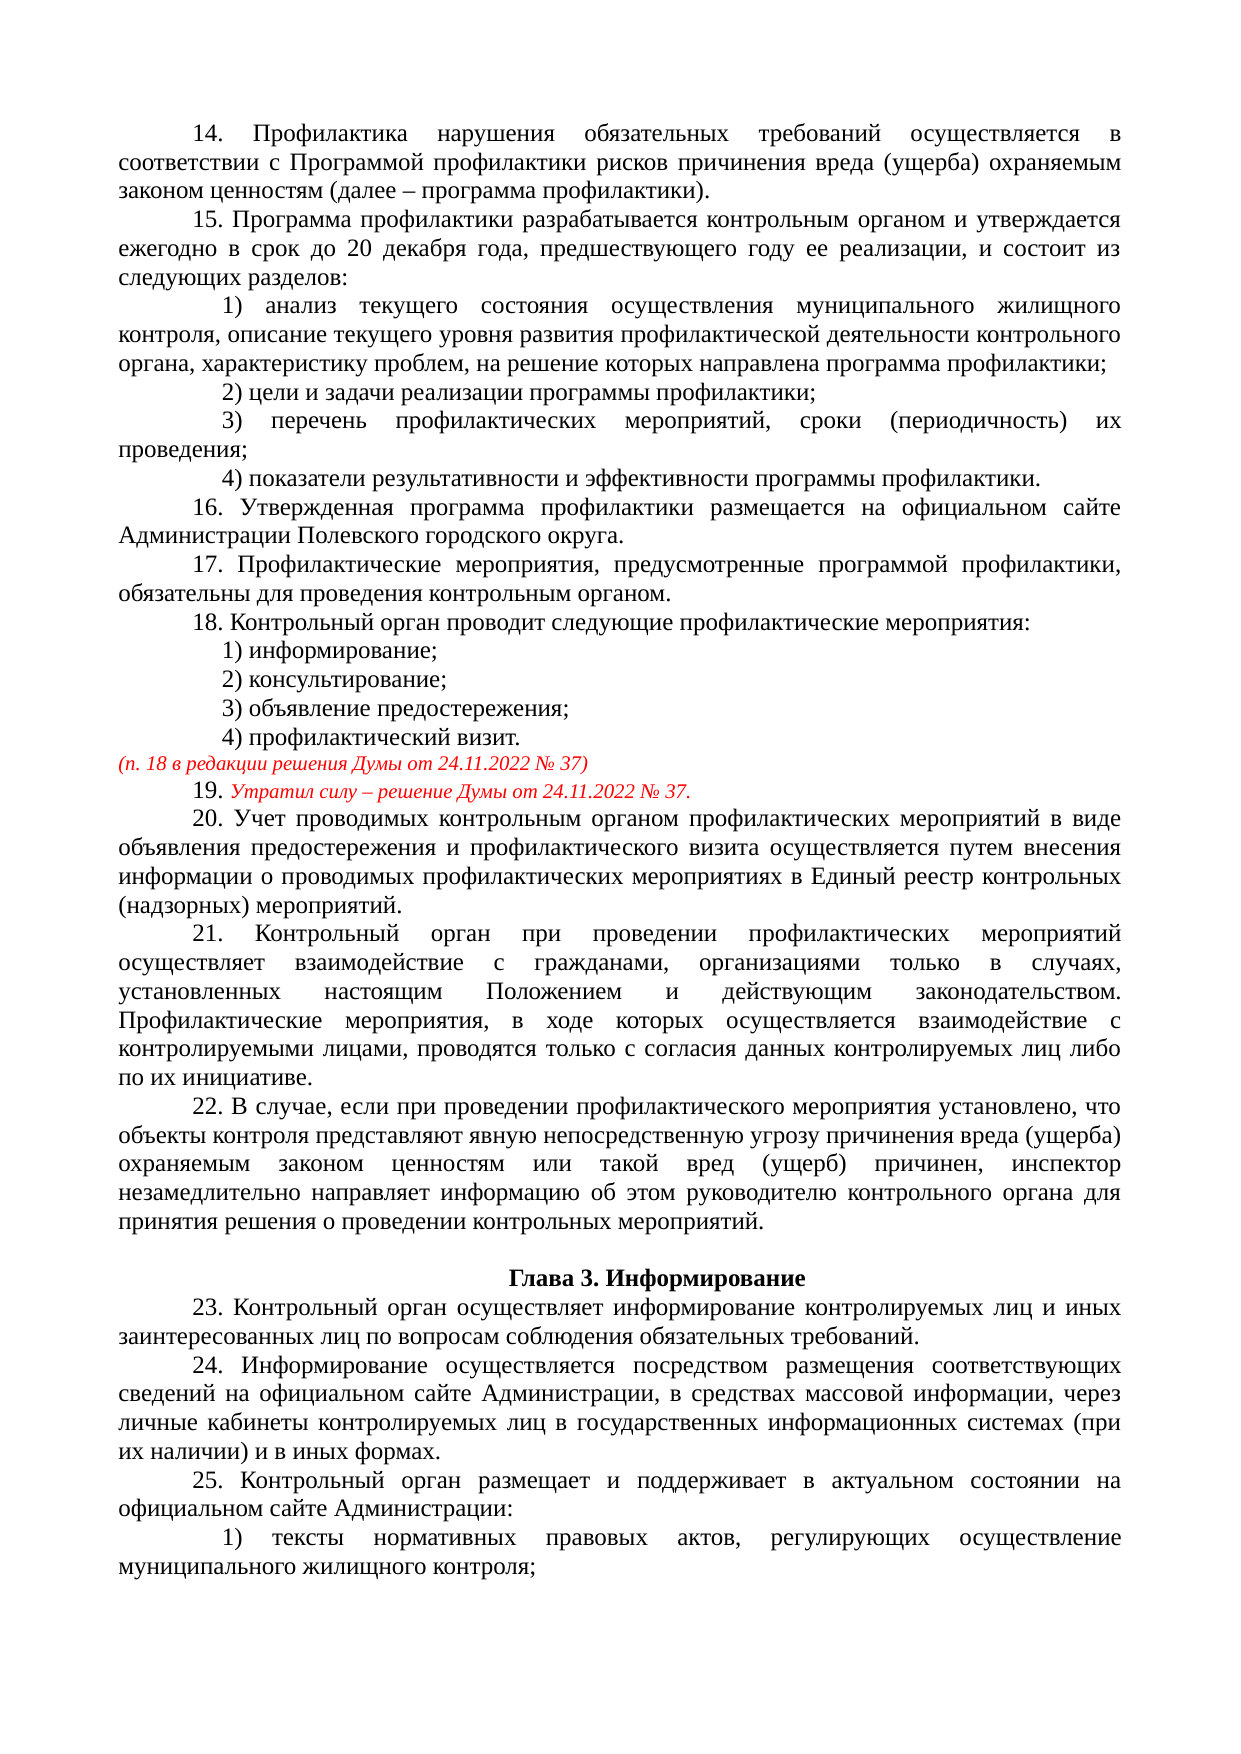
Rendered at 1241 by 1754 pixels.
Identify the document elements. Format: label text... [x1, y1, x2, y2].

text 1) информирование; [118, 636, 1122, 664]
text 19. Утратил силу – решение Думы от 24.11.2022 № 37. [118, 775, 1122, 803]
text 16. Утвержденная программа профилактики размещается на официальном сайте Администрации Полевского городского округа. [118, 492, 1122, 549]
text 4) профилактический визит. [118, 722, 1122, 751]
text 25. Контрольный орган размещает и поддерживает в актуальном состоянии на официальном сайте Администрации: [118, 1465, 1122, 1522]
text 17. Профилактические мероприятия, предусмотренные программой профилактики, обязательны для проведения контрольным органом. [118, 549, 1122, 607]
text 22. В случае, если при проведении профилактического мероприятия установлено, что объекты контроля представляют явную непосредственную угрозу причинения вреда (ущерба) охраняемым законом ценностям или такой вред (ущерб) причинен, инспектор незамедлительно направляет информацию об этом руководителю контрольного органа для принятия решения о проведении контрольных мероприятий. [118, 1091, 1122, 1235]
text 21. Контрольный орган при проведении профилактических мероприятий осуществляет взаимодействие с гражданами, организациями только в случаях, установленных настоящим Положением и действующим законодательством. Профилактические мероприятия, в ходе которых осуществляется взаимодействие с контролируемыми лицами, проводятся только с согласия данных контролируемых лиц либо по их инициативе. [118, 918, 1122, 1091]
text 23. Контрольный орган осуществляет информирование контролируемых лиц и иных заинтересованных лиц по вопросам соблюдения обязательных требований. [118, 1292, 1122, 1350]
text 20. Учет проводимых контрольным органом профилактических мероприятий в виде объявления предостережения и профилактического визита осуществляется путем внесения информации о проводимых профилактических мероприятиях в Единый реестр контрольных (надзорных) мероприятий. [118, 803, 1122, 918]
text 2) цели и задачи реализации программы профилактики; [118, 377, 1122, 406]
text 1) тексты нормативных правовых актов, регулирующих осуществление муниципального жилищного контроля; [118, 1522, 1122, 1580]
text Глава 3. Информирование [118, 1263, 1122, 1292]
text 14. Профилактика нарушения обязательных требований осуществляется в соответствии с Программой профилактики рисков причинения вреда (ущерба) охраняемым законом ценностям (далее – программа профилактики). [118, 118, 1122, 204]
text 15. Программа профилактики разрабатывается контрольным органом и утверждается ежегодно в срок до 20 декабря года, предшествующего году ее реализации, и состоит из следующих разделов: [118, 204, 1122, 291]
text 24. Информирование осуществляется посредством размещения соответствующих сведений на официальном сайте Администрации, в средствах массовой информации, через личные кабинеты контролируемых лиц в государственных информационных системах (при их наличии) и в иных формах. [118, 1350, 1122, 1465]
text 2) консультирование; [118, 664, 1122, 693]
text 4) показатели результативности и эффективности программы профилактики. [118, 463, 1122, 492]
text 3) перечень профилактических мероприятий, сроки (периодичность) их проведения; [118, 406, 1122, 463]
text (п. 18 в редакции решения Думы от 24.11.2022 № 37) [118, 751, 1122, 775]
text 1) анализ текущего состояния осуществления муниципального жилищного контроля, описание текущего уровня развития профилактической деятельности контрольного органа, характеристику проблем, на решение которых направлена программа профилактики; [118, 291, 1122, 377]
text 18. Контрольный орган проводит следующие профилактические мероприятия: [118, 607, 1122, 636]
text 3) объявление предостережения; [118, 693, 1122, 722]
